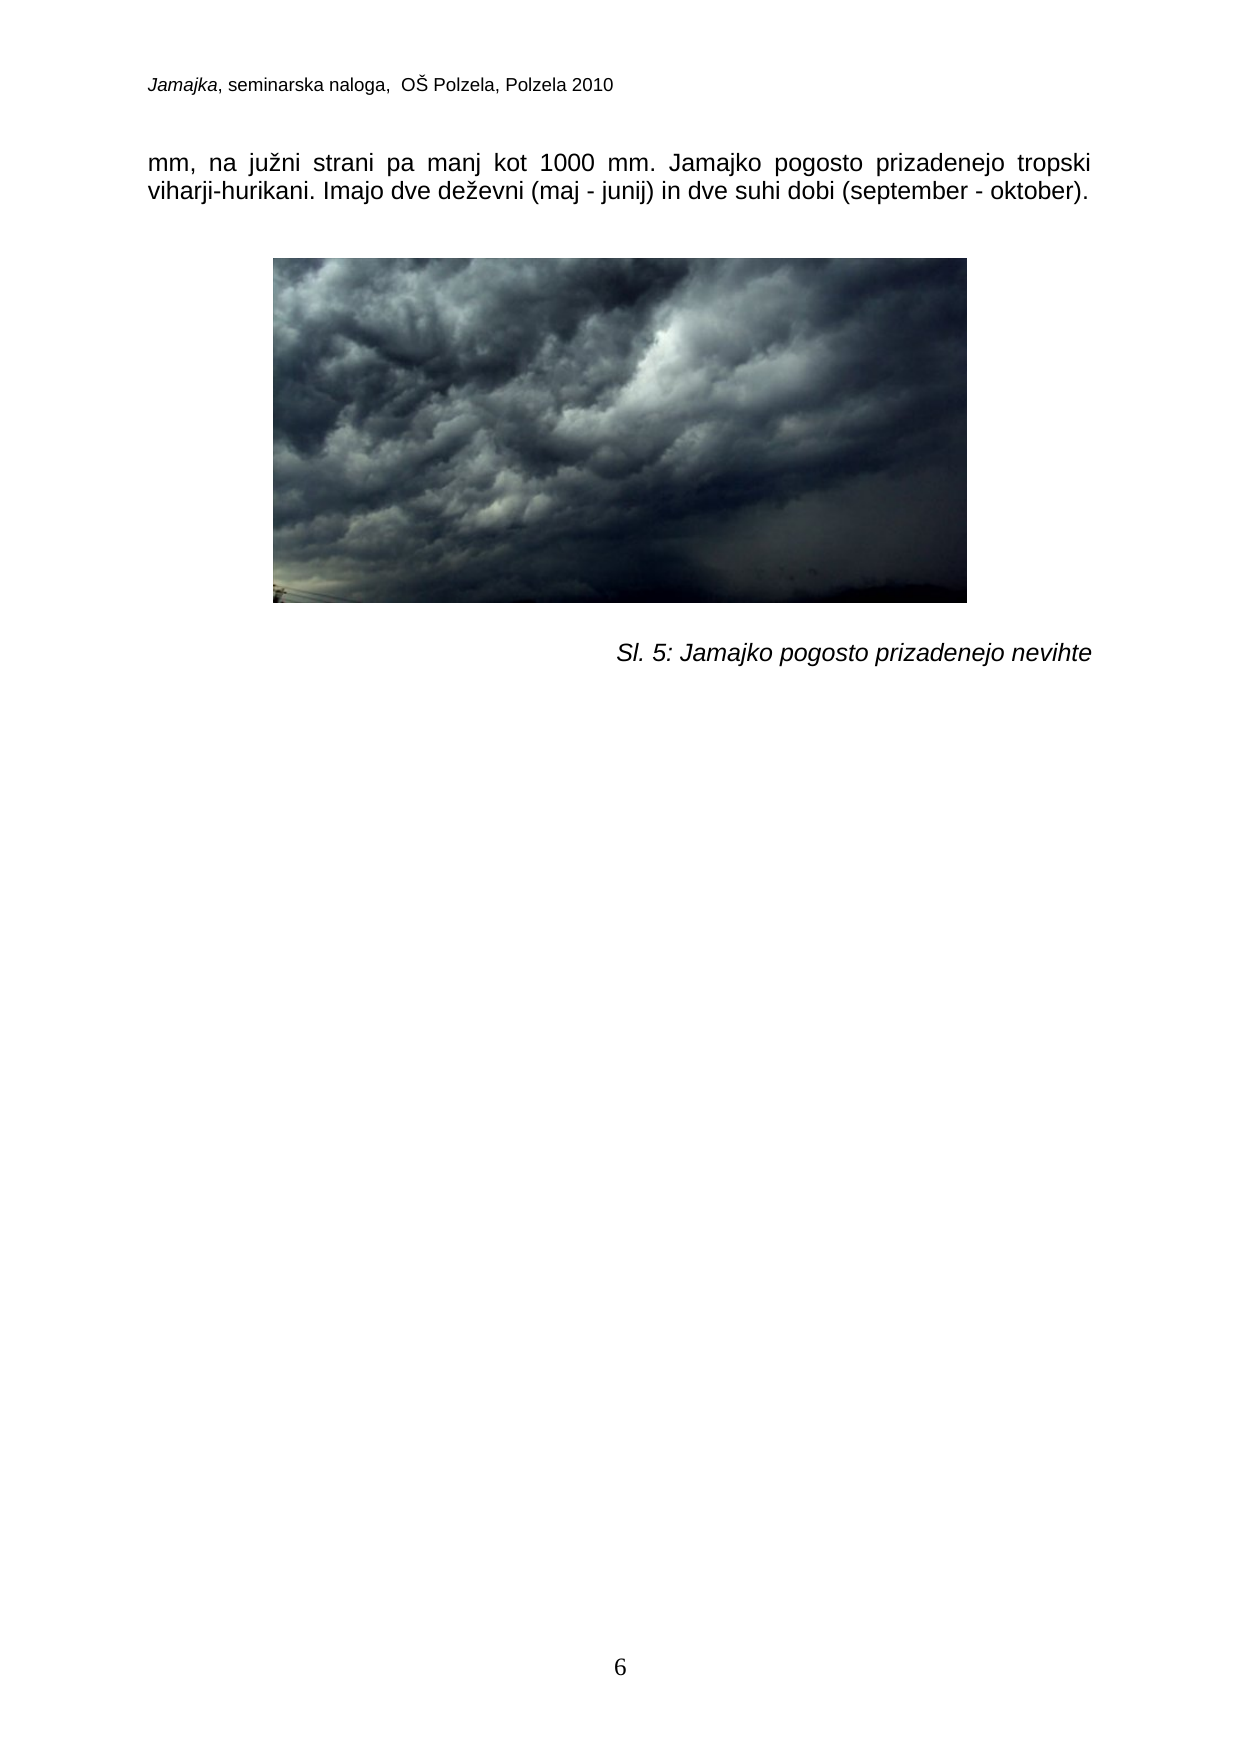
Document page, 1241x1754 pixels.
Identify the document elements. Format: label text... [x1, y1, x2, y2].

text mm, na južni strani pa manj kot 1000 mm. Jamajko pogosto prizadenejo tropski viharji-hurikani. Imajo dve deževni (maj - junij) in dve suhi dobi (september - oktober). [148, 148, 1093, 205]
text Sl. 5: Jamajko pogosto prizadenejo nevihte [148, 638, 1093, 666]
picture [273, 258, 967, 603]
